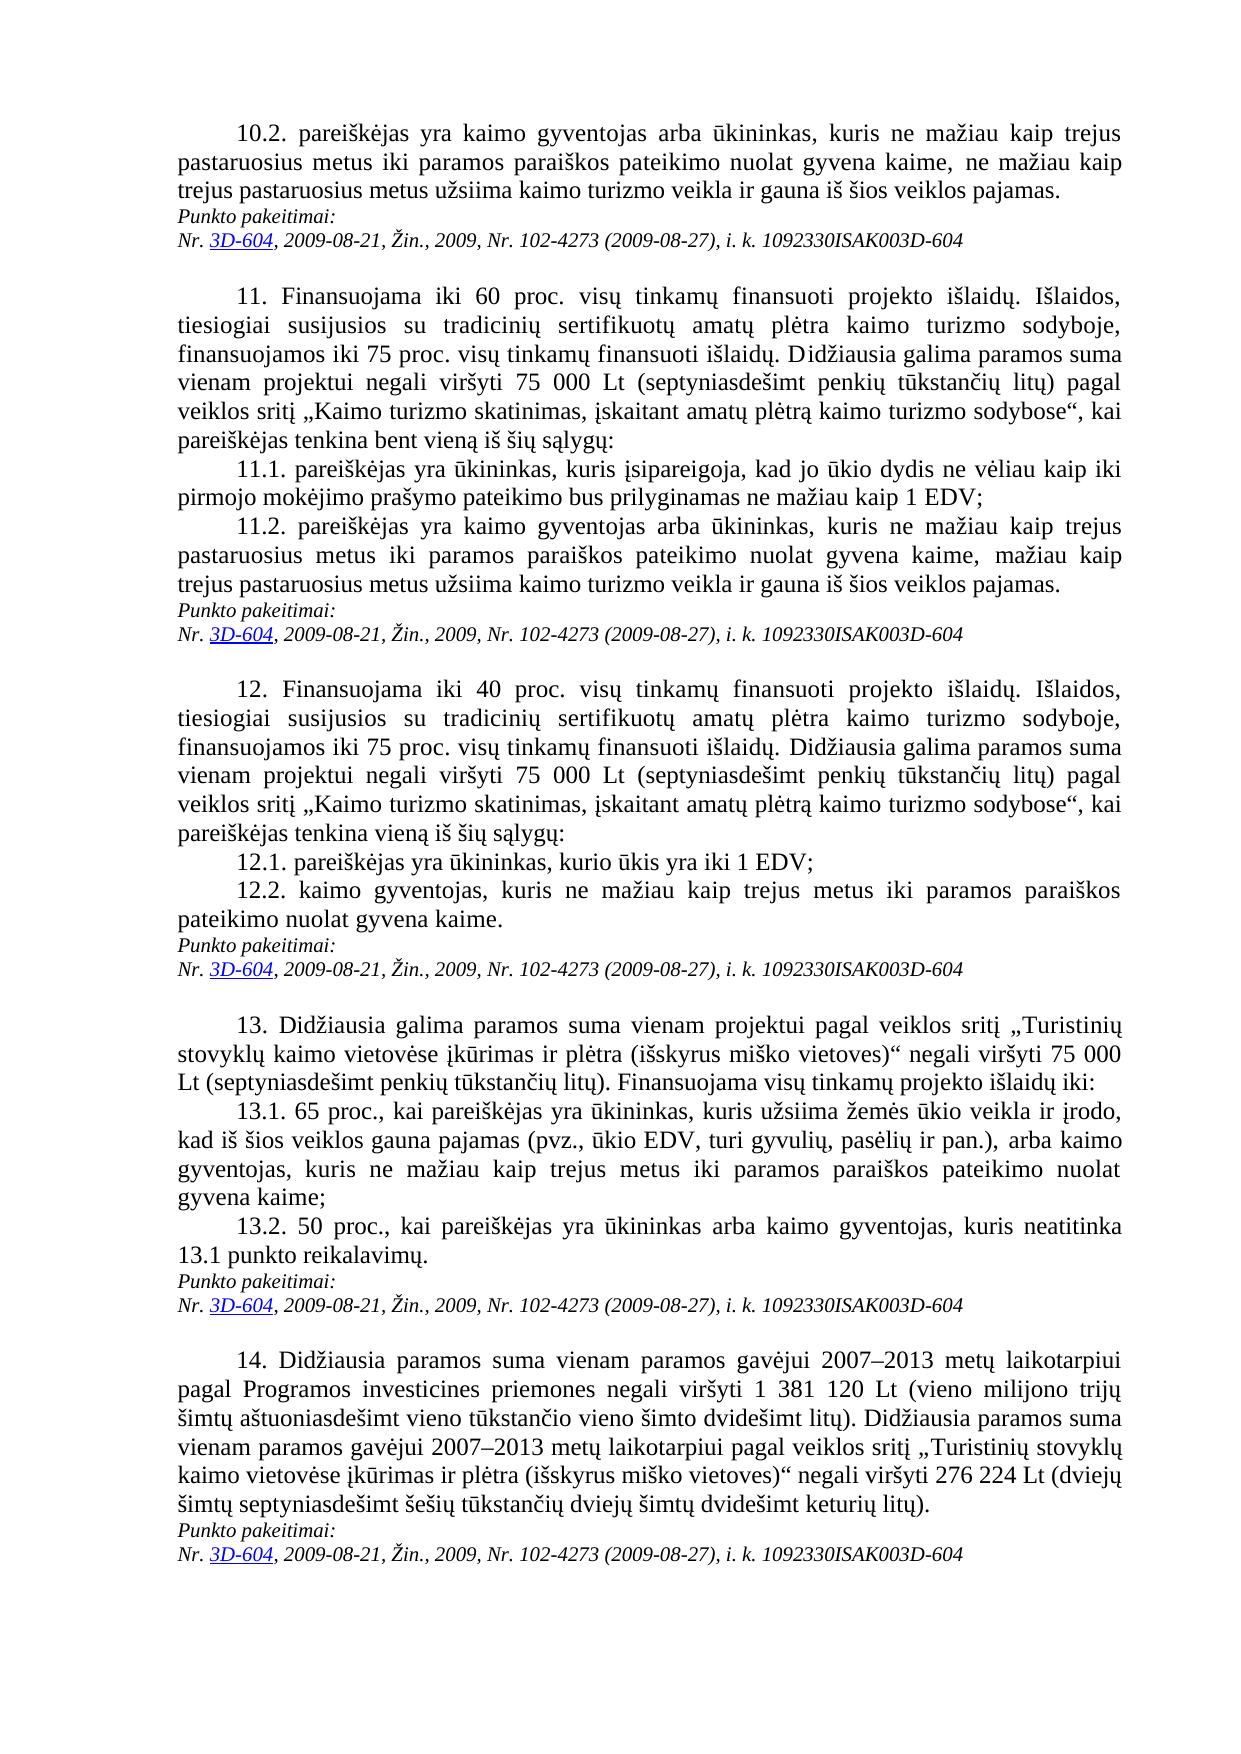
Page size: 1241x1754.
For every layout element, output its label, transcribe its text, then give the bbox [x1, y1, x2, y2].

text Nr. 3D-604, 2009-08-21, Žin., 2009, Nr. 102-4273 (2009-08-27), i. k. 1092330ISAK003D-604 [177, 228, 1122, 252]
text Punkto pakeitimai: [177, 204, 1122, 228]
text 11.2. pareiškėjas yra kaimo gyventojas arba ūkininkas, kuris ne mažiau kaip trejus pastaruosius metus iki paramos paraiškos pateikimo nuolat gyvena kaime, mažiau kaip trejus pastaruosius metus užsiima kaimo turizmo veikla ir gauna iš šios veiklos pajamas. [177, 511, 1122, 597]
text 11. Finansuojama iki 60 proc. visų tinkamų finansuoti projekto išlaidų. Išlaidos, tiesiogiai susijusios su tradicinių sertifikuotų amatų plėtra kaimo turizmo sodyboje, finansuojamos iki 75 proc. visų tinkamų finansuoti išlaidų. Didžiausia galima paramos suma vienam projektui negali viršyti 75 000 Lt (septyniasdešimt penkių tūkstančių litų) pagal veiklos sritį „Kaimo turizmo skatinimas, įskaitant amatų plėtrą kaimo turizmo sodybose“, kai pareiškėjas tenkina bent vieną iš šių sąlygų: [177, 281, 1122, 454]
text Punkto pakeitimai: [177, 1269, 1122, 1293]
text 14. Didžiausia paramos suma vienam paramos gavėjui 2007–2013 metų laikotarpiui pagal Programos investicines priemones negali viršyti 1 381 120 Lt (vieno milijono trijų šimtų aštuoniasdešimt vieno tūkstančio vieno šimto dvidešimt litų). Didžiausia paramos suma vienam paramos gavėjui 2007–2013 metų laikotarpiui pagal veiklos sritį „Turistinių stovyklų kaimo vietovėse įkūrimas ir plėtra (išskyrus miško vietoves)“ negali viršyti 276 224 Lt (dviejų šimtų septyniasdešimt šešių tūkstančių dviejų šimtų dvidešimt keturių litų). [177, 1346, 1122, 1518]
text Punkto pakeitimai: [177, 1518, 1122, 1542]
text 13. Didžiausia galima paramos suma vienam projektui pagal veiklos sritį „Turistinių stovyklų kaimo vietovėse įkūrimas ir plėtra (išskyrus miško vietoves)“ negali viršyti 75 000 Lt (septyniasdešimt penkių tūkstančių litų). Finansuojama visų tinkamų projekto išlaidų iki: [177, 1010, 1122, 1096]
text 12. Finansuojama iki 40 proc. visų tinkamų finansuoti projekto išlaidų. Išlaidos, tiesiogiai susijusios su tradicinių sertifikuotų amatų plėtra kaimo turizmo sodyboje, finansuojamos iki 75 proc. visų tinkamų finansuoti išlaidų. Didžiausia galima paramos suma vienam projektui negali viršyti 75 000 Lt (septyniasdešimt penkių tūkstančių litų) pagal veiklos sritį „Kaimo turizmo skatinimas, įskaitant amatų plėtrą kaimo turizmo sodybose“, kai pareiškėjas tenkina vieną iš šių sąlygų: [177, 674, 1122, 847]
text 13.2. 50 proc., kai pareiškėjas yra ūkininkas arba kaimo gyventojas, kuris neatitinka 13.1 punkto reikalavimų. [177, 1211, 1122, 1269]
text Nr. 3D-604, 2009-08-21, Žin., 2009, Nr. 102-4273 (2009-08-27), i. k. 1092330ISAK003D-604 [177, 957, 1122, 981]
text 10.2. pareiškėjas yra kaimo gyventojas arba ūkininkas, kuris ne mažiau kaip trejus pastaruosius metus iki paramos paraiškos pateikimo nuolat gyvena kaime, ne mažiau kaip trejus pastaruosius metus užsiima kaimo turizmo veikla ir gauna iš šios veiklos pajamas. [177, 118, 1122, 204]
text Punkto pakeitimai: [177, 597, 1122, 622]
text Nr. 3D-604, 2009-08-21, Žin., 2009, Nr. 102-4273 (2009-08-27), i. k. 1092330ISAK003D-604 [177, 622, 1122, 646]
text 11.1. pareiškėjas yra ūkininkas, kuris įsipareigoja, kad jo ūkio dydis ne vėliau kaip iki pirmojo mokėjimo prašymo pateikimo bus prilyginamas ne mažiau kaip 1 EDV; [177, 454, 1122, 511]
text Punkto pakeitimai: [177, 933, 1122, 957]
text 12.2. kaimo gyventojas, kuris ne mažiau kaip trejus metus iki paramos paraiškos pateikimo nuolat gyvena kaime. [177, 876, 1122, 933]
text 12.1. pareiškėjas yra ūkininkas, kurio ūkis yra iki 1 EDV; [177, 847, 1122, 876]
text Nr. 3D-604, 2009-08-21, Žin., 2009, Nr. 102-4273 (2009-08-27), i. k. 1092330ISAK003D-604 [177, 1542, 1122, 1566]
text 13.1. 65 proc., kai pareiškėjas yra ūkininkas, kuris užsiima žemės ūkio veikla ir įrodo, kad iš šios veiklos gauna pajamas (pvz., ūkio EDV, turi gyvulių, pasėlių ir pan.), arba kaimo gyventojas, kuris ne mažiau kaip trejus metus iki paramos paraiškos pateikimo nuolat gyvena kaime; [177, 1096, 1122, 1211]
text Nr. 3D-604, 2009-08-21, Žin., 2009, Nr. 102-4273 (2009-08-27), i. k. 1092330ISAK003D-604 [177, 1293, 1122, 1317]
